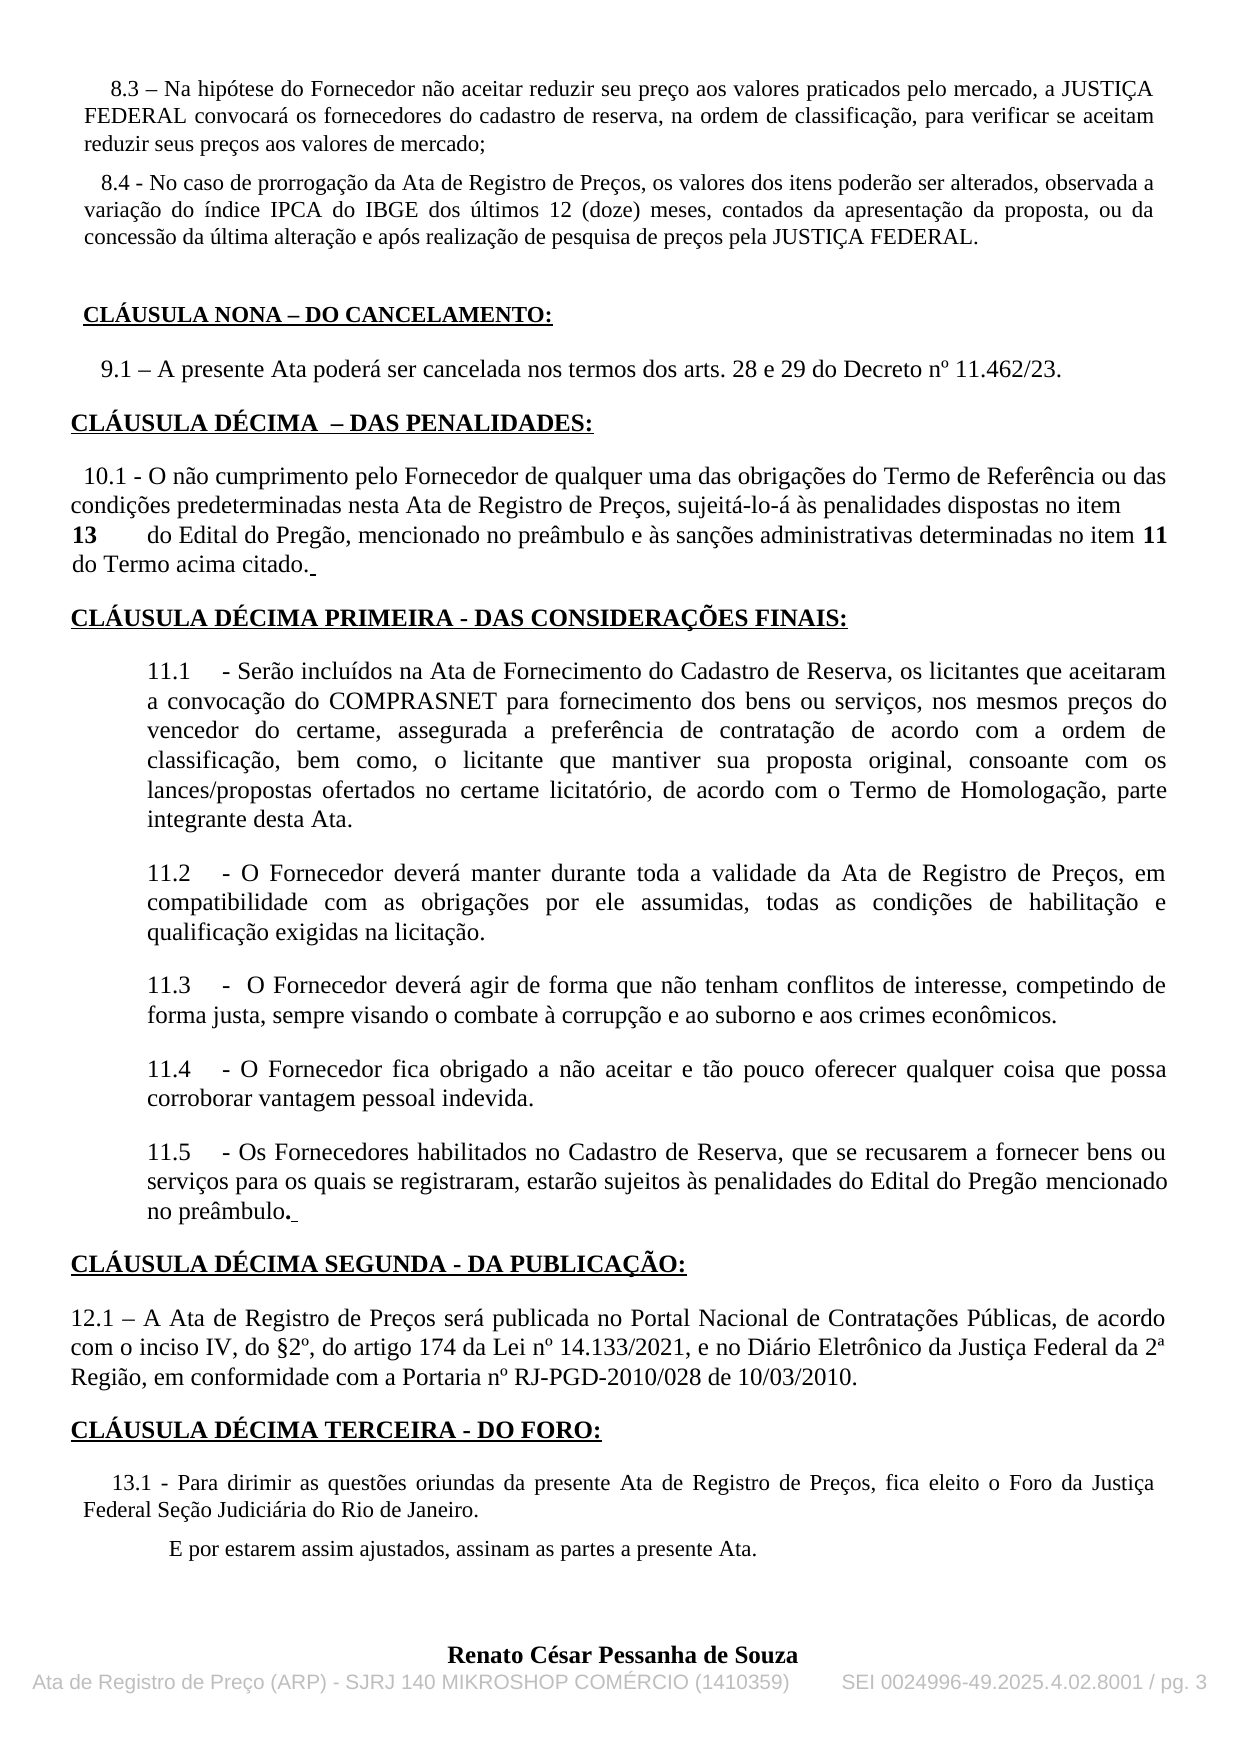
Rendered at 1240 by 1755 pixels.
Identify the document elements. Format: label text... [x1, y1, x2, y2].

text CLÁUSULA DÉCIMA – DAS PENALIDADES: [70, 408, 1168, 436]
text 8.4 - No caso de prorrogação da Ata de Registro de Preços, os valores dos itens poderão ser alterados, observada a variação do índice IPCA do IBGE dos últimos 12 (doze) meses, contados da apresentação da proposta, ou da concessão da última alteração e após realização de pesquisa de preços pela JUSTIÇA FEDERAL. [83, 168, 1156, 250]
text CLÁUSULA DÉCIMA PRIMEIRA - DAS CONSIDERAÇÕES FINAIS: [70, 603, 1168, 632]
list - O Fornecedor fica obrigado a não aceitar e tão pouco oferecer qualquer coisa que possa corroborar vantagem pessoal indevida. [147, 1054, 1168, 1112]
text CLÁUSULA DÉCIMA TERCEIRA - DO FORO: [70, 1415, 1168, 1444]
text 10.1 - O não cumprimento pelo Fornecedor de qualquer uma das obrigações do Termo de Referência ou das condições predeterminadas nesta Ata de Registro de Preços, sujeitá-lo-á às penalidades dispostas no item [70, 461, 1168, 519]
text CLÁUSULA NONA – DO CANCELAMENTO: [83, 302, 1168, 328]
list - O Fornecedor deverá manter durante toda a validade da Ata de Registro de Preços, em compatibilidade com as obrigações por ele assumidas, todas as condições de habilitação e qualificação exigidas na licitação. [147, 858, 1168, 946]
text 8.3 – Na hipótese do Fornecedor não aceitar reduzir seu preço aos valores praticados pelo mercado, a JUSTIÇA FEDERAL convocará os fornecedores do cadastro de reserva, na ordem de classificação, para verificar se aceitam reduzir seus preços aos valores de mercado; [83, 75, 1156, 156]
text 13.1 - Para dirimir as questões oriundas da presente Ata de Registro de Preços, fica eleito o Foro da Justiça Federal Seção Judiciária do Rio de Janeiro. [83, 1469, 1156, 1522]
text CLÁUSULA DÉCIMA SEGUNDA - DA PUBLICAÇÃO: [70, 1249, 1168, 1278]
list - Serão incluídos na Ata de Fornecimento do Cadastro de Reserva, os licitantes que aceitaram a convocação do COMPRASNET para fornecimento dos bens ou serviços, nos mesmos preços do vencedor do certame, assegurada a preferência de contratação de acordo com a ordem de classificação, bem como, o licitante que mantiver sua proposta original, consoante com os lances/propostas ofertados no certame licitatório, de acordo com o Termo de Homologação, parte integrante desta Ata. [147, 656, 1168, 833]
list - Os Fornecedores habilitados no Cadastro de Reserva, que se recusarem a fornecer bens ou serviços para os quais se registraram, estarão sujeitos às penalidades do Edital do Pregão mencionado no preâmbulo. [147, 1137, 1168, 1225]
list - O Fornecedor deverá agir de forma que não tenham conflitos de interesse, competindo de forma justa, sempre visando o combate à corrupção e ao suborno e aos crimes econômicos. [147, 971, 1168, 1029]
list do Edital do Pregão, mencionado no preâmbulo e às sanções administrativas determinadas no item 11 do Termo acima citado. [72, 520, 1168, 578]
text Renato César Pessanha de Souza [72, 1641, 1167, 1669]
text 12.1 – A Ata de Registro de Preços será publicada no Portal Nacional de Contratações Públicas, de acordo com o inciso IV, do §2º, do artigo 174 da Lei nº 14.133/2021, e no Diário Eletrônico da Justiça Federal da 2ª Região, em conformidade com a Portaria nº RJ-PGD-2010/028 de 10/03/2010. [70, 1303, 1168, 1391]
text E por estarem assim ajustados, assinam as partes a presente Ata. [83, 1535, 1156, 1561]
text 9.1 – A presente Ata poderá ser cancelada nos termos dos arts. 28 e 29 do Decreto nº 11.462/23. [101, 354, 1168, 383]
